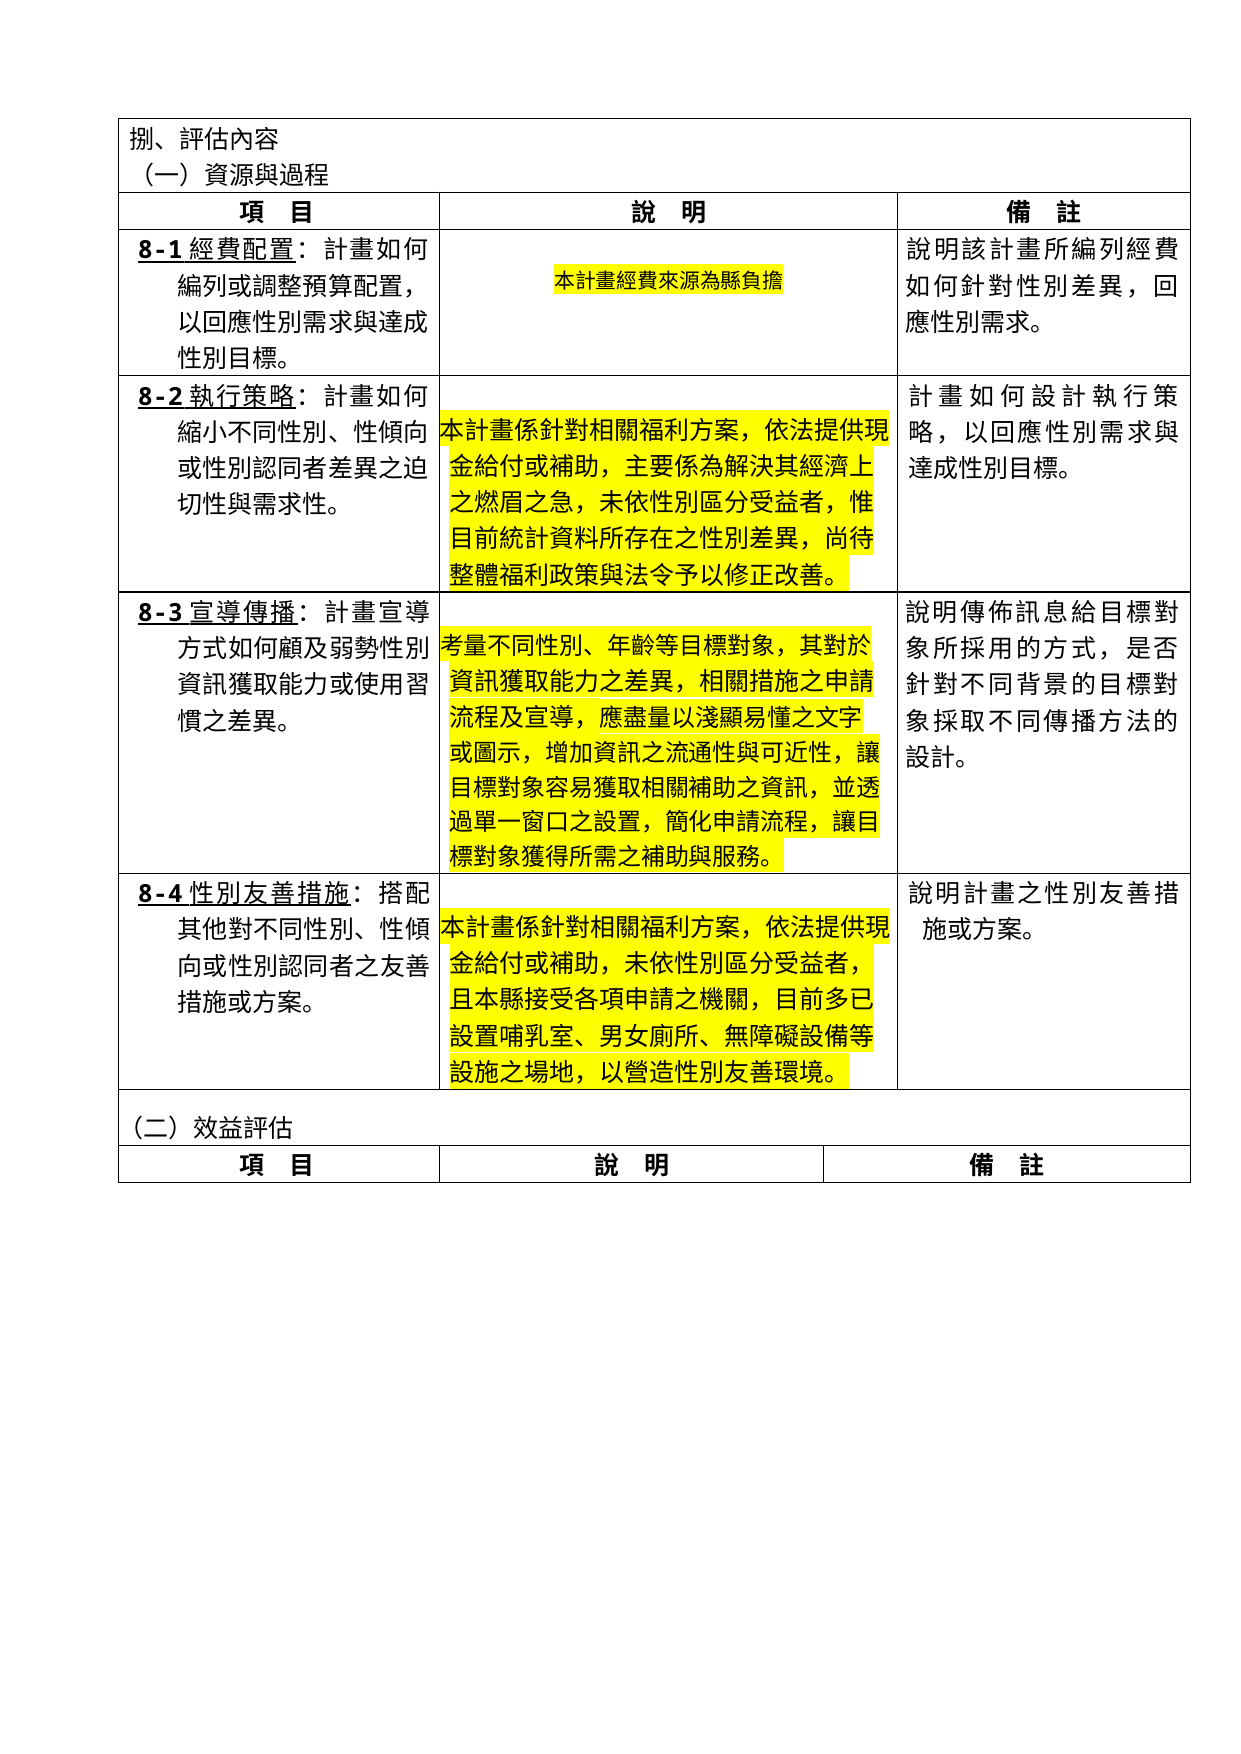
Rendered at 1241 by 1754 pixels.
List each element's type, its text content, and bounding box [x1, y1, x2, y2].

table_cell 說 明 [440, 193, 897, 229]
table_cell 考量不同性別、年齡等目標對象，其對於資訊獲取能力之差異，相關措施之申請流程及宣導，應盡量以淺顯易懂之文字或圖示，增加資訊之流通性與可近性，讓目標對象容易獲取相關補助之資訊，並透過單一窗口之設置，簡化申請流程，讓目標對象獲得所需之補助與服務。 [440, 593, 897, 872]
table_cell 說 明 [440, 1146, 823, 1182]
table_cell 備 註 [898, 193, 1190, 229]
table_cell 8-4性別友善措施：搭配其他對不同性別、性傾向或性別認同者之友善措施或方案。 [119, 874, 439, 1089]
table_cell 8-2執行策略：計畫如何縮小不同性別、性傾向或性別認同者差異之迫切性與需求性。 [119, 376, 439, 591]
table_cell 8-3宣導傳播：計畫宣導方式如何顧及弱勢性別資訊獲取能力或使用習慣之差異。 [119, 593, 439, 872]
table_cell 本計畫經費來源為縣負擔 [440, 230, 897, 375]
table_cell 備 註 [824, 1146, 1190, 1182]
table_cell （二）效益評估 [119, 1090, 1190, 1145]
table_cell 說明計畫之性別友善措施或方案。 [898, 874, 1190, 1089]
table_cell 說明傳佈訊息給目標對象所採用的方式，是否針對不同背景的目標對象採取不同傳播方法的設計。 [898, 593, 1190, 872]
table_cell 計畫如何設計執行策略，以回應性別需求與達成性別目標。 [898, 376, 1190, 591]
table_cell 說明該計畫所編列經費如何針對性別差異，回應性別需求。 [898, 230, 1190, 375]
table_cell 本計畫係針對相關福利方案，依法提供現金給付或補助，主要係為解決其經濟上之燃眉之急，未依性別區分受益者，惟目前統計資料所存在之性別差異，尚待整體福利政策與法令予以修正改善。 [440, 376, 897, 591]
table_cell 本計畫係針對相關福利方案，依法提供現金給付或補助，未依性別區分受益者，且本縣接受各項申請之機關，目前多已設置哺乳室、男女廁所、無障礙設備等設施之場地，以營造性別友善環境。 [440, 874, 897, 1089]
table_cell 項 目 [119, 1146, 439, 1182]
table_cell 捌、評估內容 （一）資源與過程 [119, 119, 1190, 192]
table_cell 項 目 [119, 193, 439, 229]
table_cell 8-1經費配置：計畫如何編列或調整預算配置，以回應性別需求與達成性別目標。 [119, 230, 439, 375]
